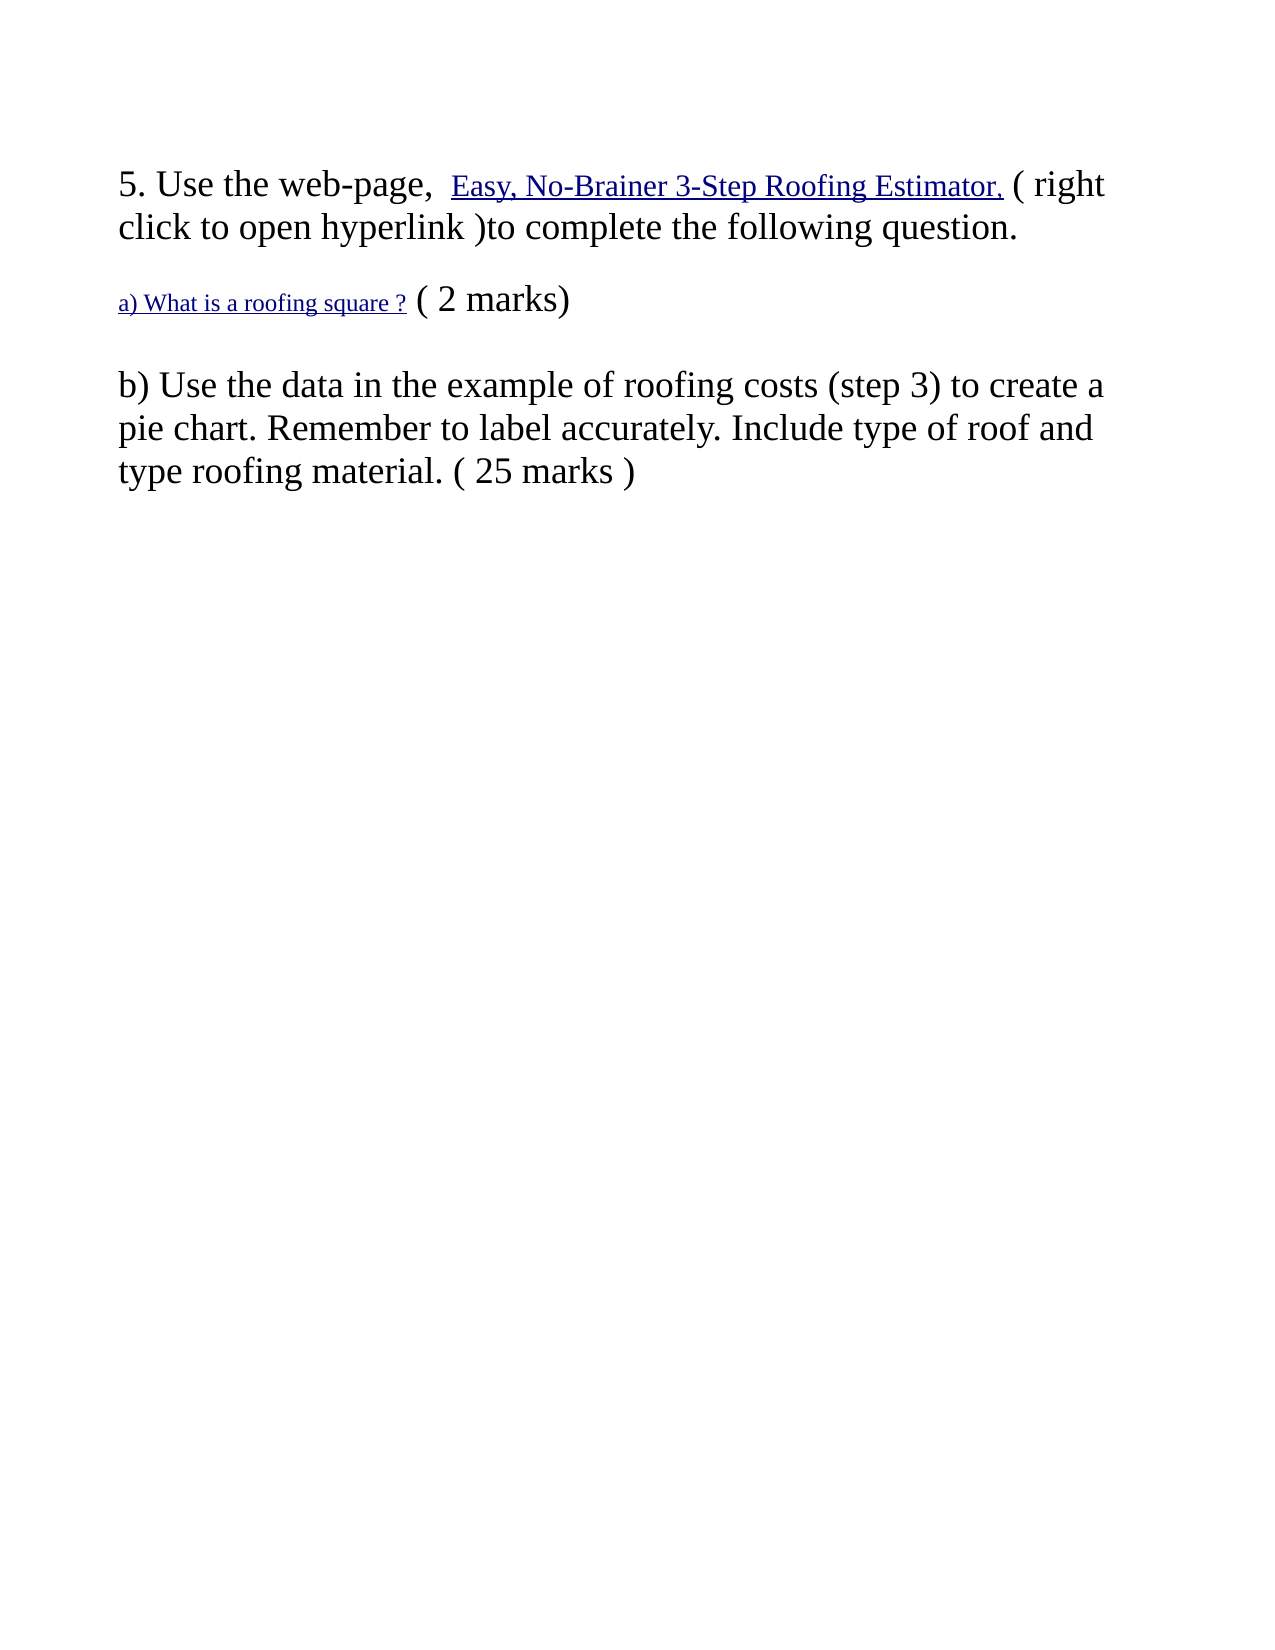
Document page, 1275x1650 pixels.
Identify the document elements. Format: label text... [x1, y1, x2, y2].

text 5. Use the web-page, Easy, No-Brainer 3-Step Roofing Estimator, ( right click to open hyperlink )to complete the following question. [118, 161, 1157, 247]
text a) What is a roofing square ? ( 2 marks) [118, 276, 1157, 319]
text b) Use the data in the example of roofing costs (step 3) to create a pie chart. Remember to label accurately. Include type of roof and type roofing material. ( 25 marks ) [118, 362, 1157, 492]
